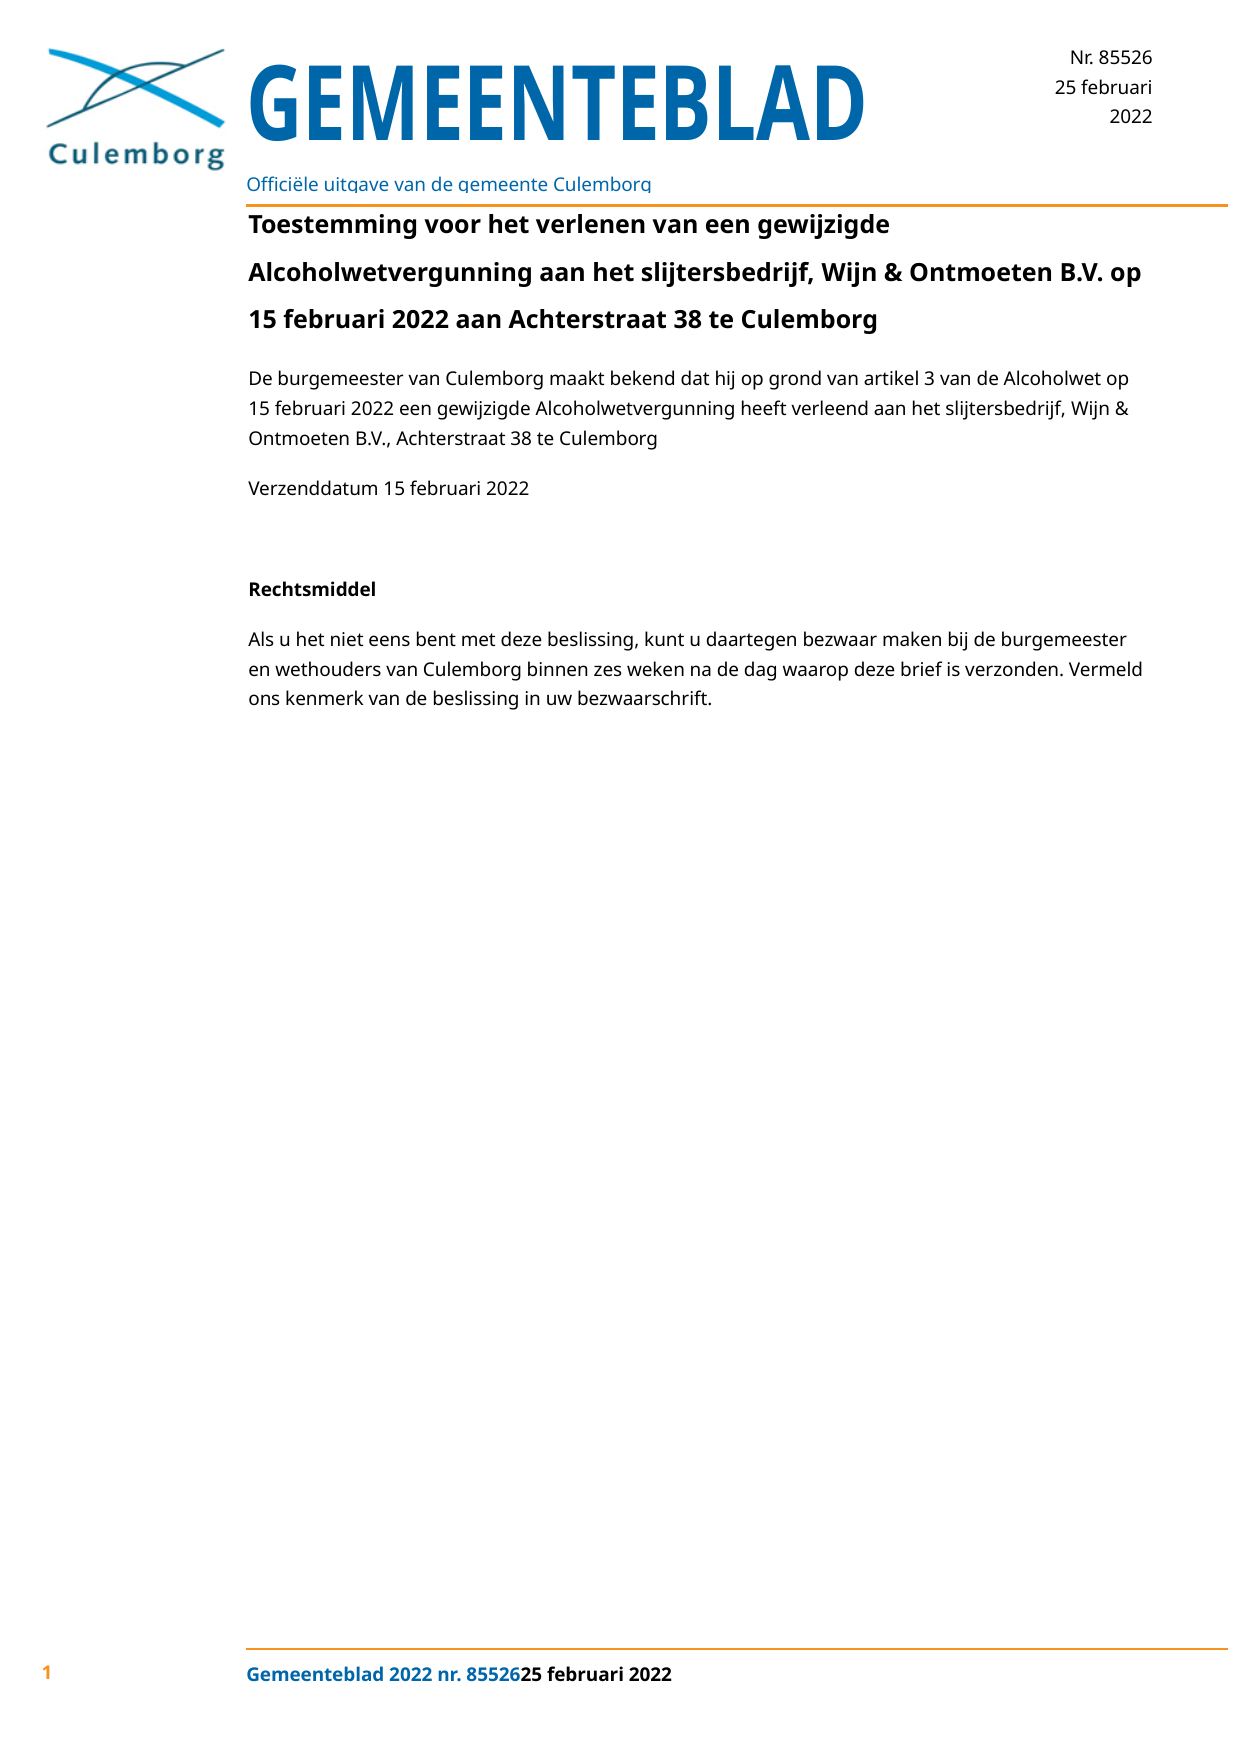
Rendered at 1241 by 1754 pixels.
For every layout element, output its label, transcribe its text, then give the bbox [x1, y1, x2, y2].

picture [41, 47, 231, 172]
text Rechtsmiddel [248, 576, 1152, 602]
text Als u het niet eens bent met deze beslissing, kunt u daartegen bezwaar maken bij de burgemeester en wethouders van Culemborg binnen zes weken na de dag waarop deze brief is verzonden. Vermeld ons kenmerk van de beslissing in uw bezwaarschrift. [248, 626, 1152, 711]
text De burgemeester van Culemborg maakt bekend dat hij op grond van artikel 3 van de Alcoholwet op 15 februari 2022 een gewijzigde Alcoholwetvergunning heeft verleend aan het slijtersbedrijf, Wijn & Ontmoeten B.V., Achterstraat 38 te Culemborg [248, 366, 1152, 450]
text Verzenddatum 15 februari 2022 [248, 475, 1152, 501]
text Toestemming voor het verlenen van een gewijzigde Alcoholwetvergunning aan het slijtersbedrijf, Wijn & Ontmoeten B.V. op 15 februari 2022 aan Achterstraat 38 te Culemborg [248, 207, 1152, 336]
